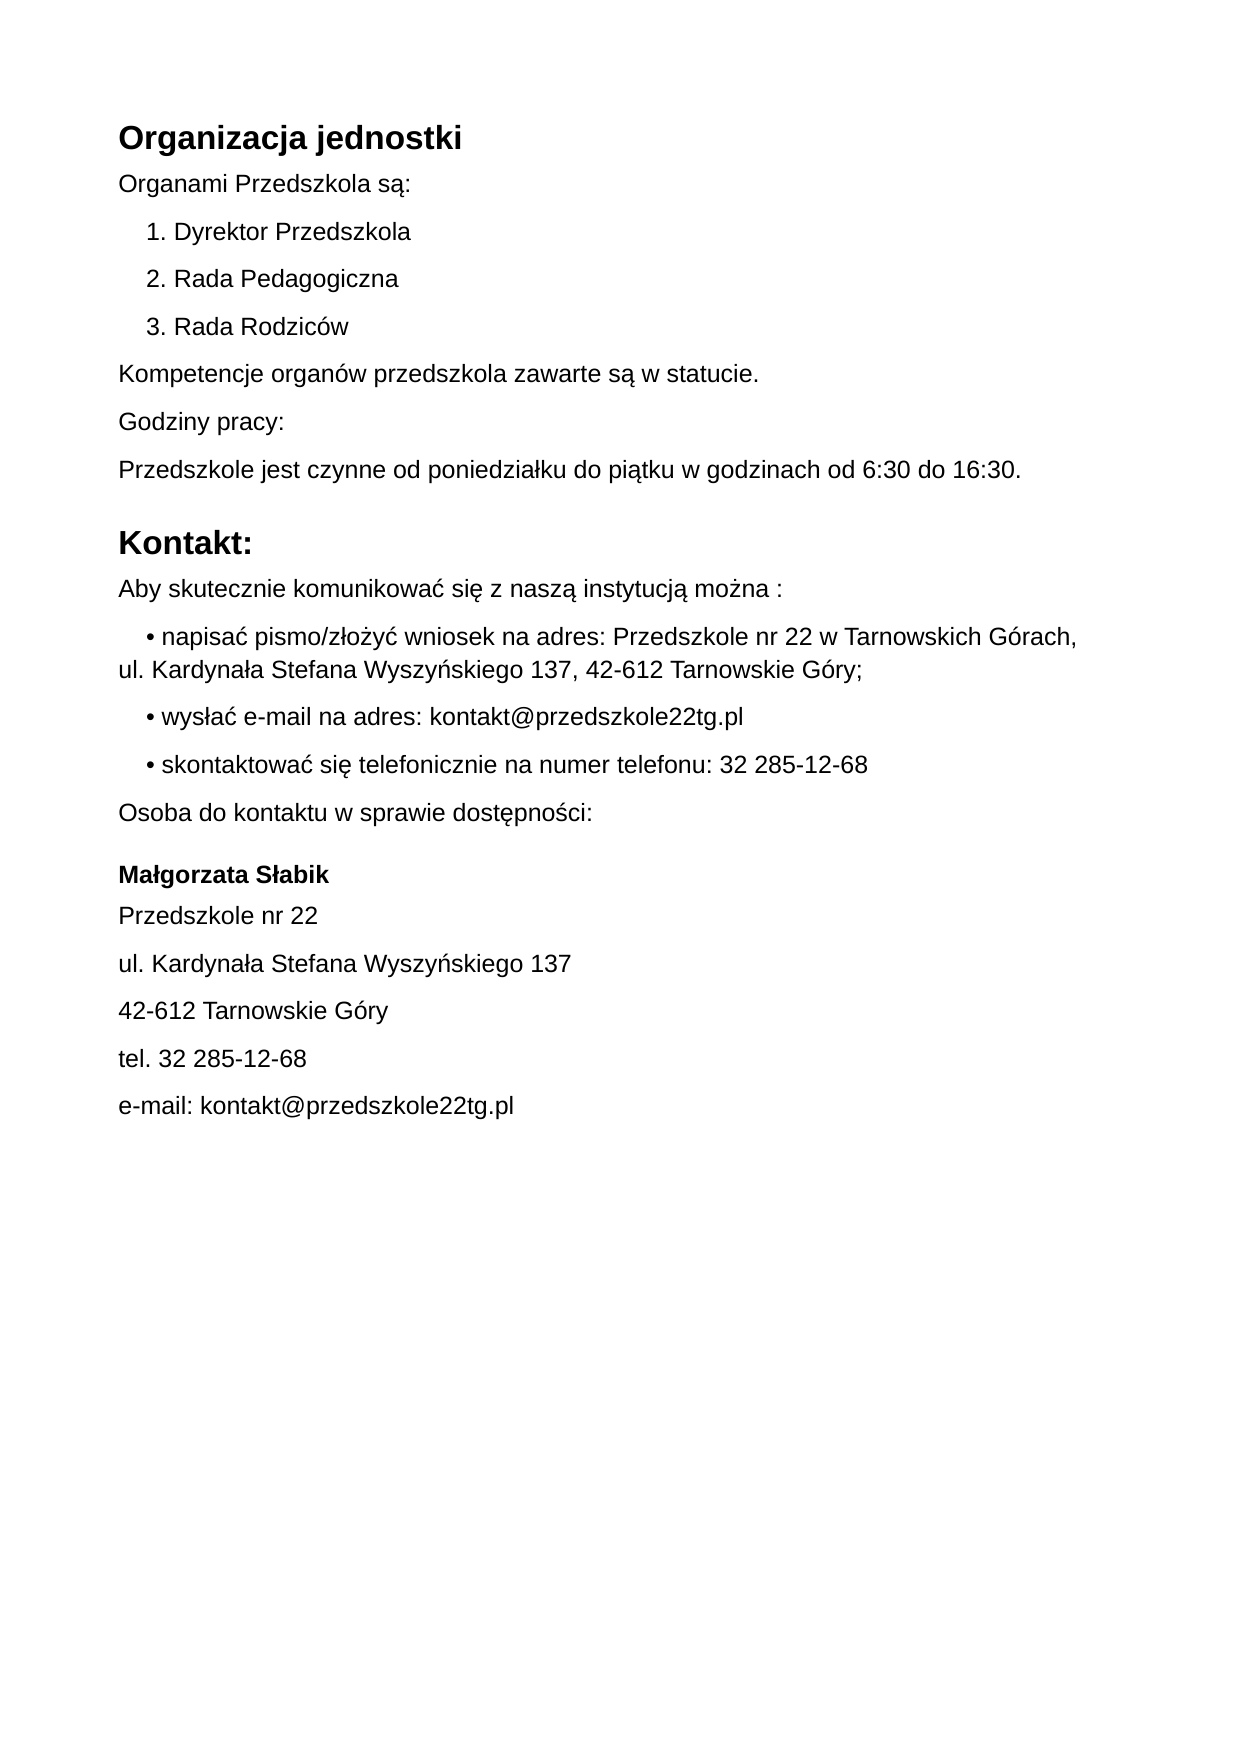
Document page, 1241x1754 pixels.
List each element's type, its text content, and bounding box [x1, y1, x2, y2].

text 42-612 Tarnowskie Góry [118, 996, 1122, 1025]
text tel. 32 285-12-68 [118, 1044, 1122, 1072]
subtitle Organizacja jednostki [118, 118, 1122, 157]
text 1. Dyrektor Przedszkola [118, 217, 1122, 245]
text Kompetencje organów przedszkola zawarte są w statucie. [118, 359, 1122, 388]
text Przedszkole jest czynne od poniedziałku do piątku w godzinach od 6:30 do 16:30. [118, 455, 1122, 483]
text Organami Przedszkola są: [118, 169, 1122, 198]
text Godziny pracy: [118, 407, 1122, 436]
text • skontaktować się telefonicznie na numer telefonu: 32 285-12-68 [118, 750, 1122, 779]
text Osoba do kontaktu w sprawie dostępności: [118, 797, 1122, 826]
text Przedszkole nr 22 [118, 901, 1122, 930]
text e-mail: kontakt@przedszkole22tg.pl [118, 1091, 1122, 1120]
subtitle Małgorzata Słabik [118, 860, 1122, 888]
text • napisać pismo/złożyć wniosek na adres: Przedszkole nr 22 w Tarnowskich Górach, ul. Kardynała Stefana Wyszyńskiego 137, 42-612 Tarnowskie Góry; [118, 622, 1122, 683]
subtitle Kontakt: [118, 523, 1122, 562]
text Aby skutecznie komunikować się z naszą instytucją można : [118, 574, 1122, 603]
text 3. Rada Rodziców [118, 312, 1122, 341]
text ul. Kardynała Stefana Wyszyńskiego 137 [118, 948, 1122, 977]
text 2. Rada Pedagogiczna [118, 264, 1122, 293]
text • wysłać e-mail na adres: kontakt@przedszkole22tg.pl [118, 702, 1122, 731]
